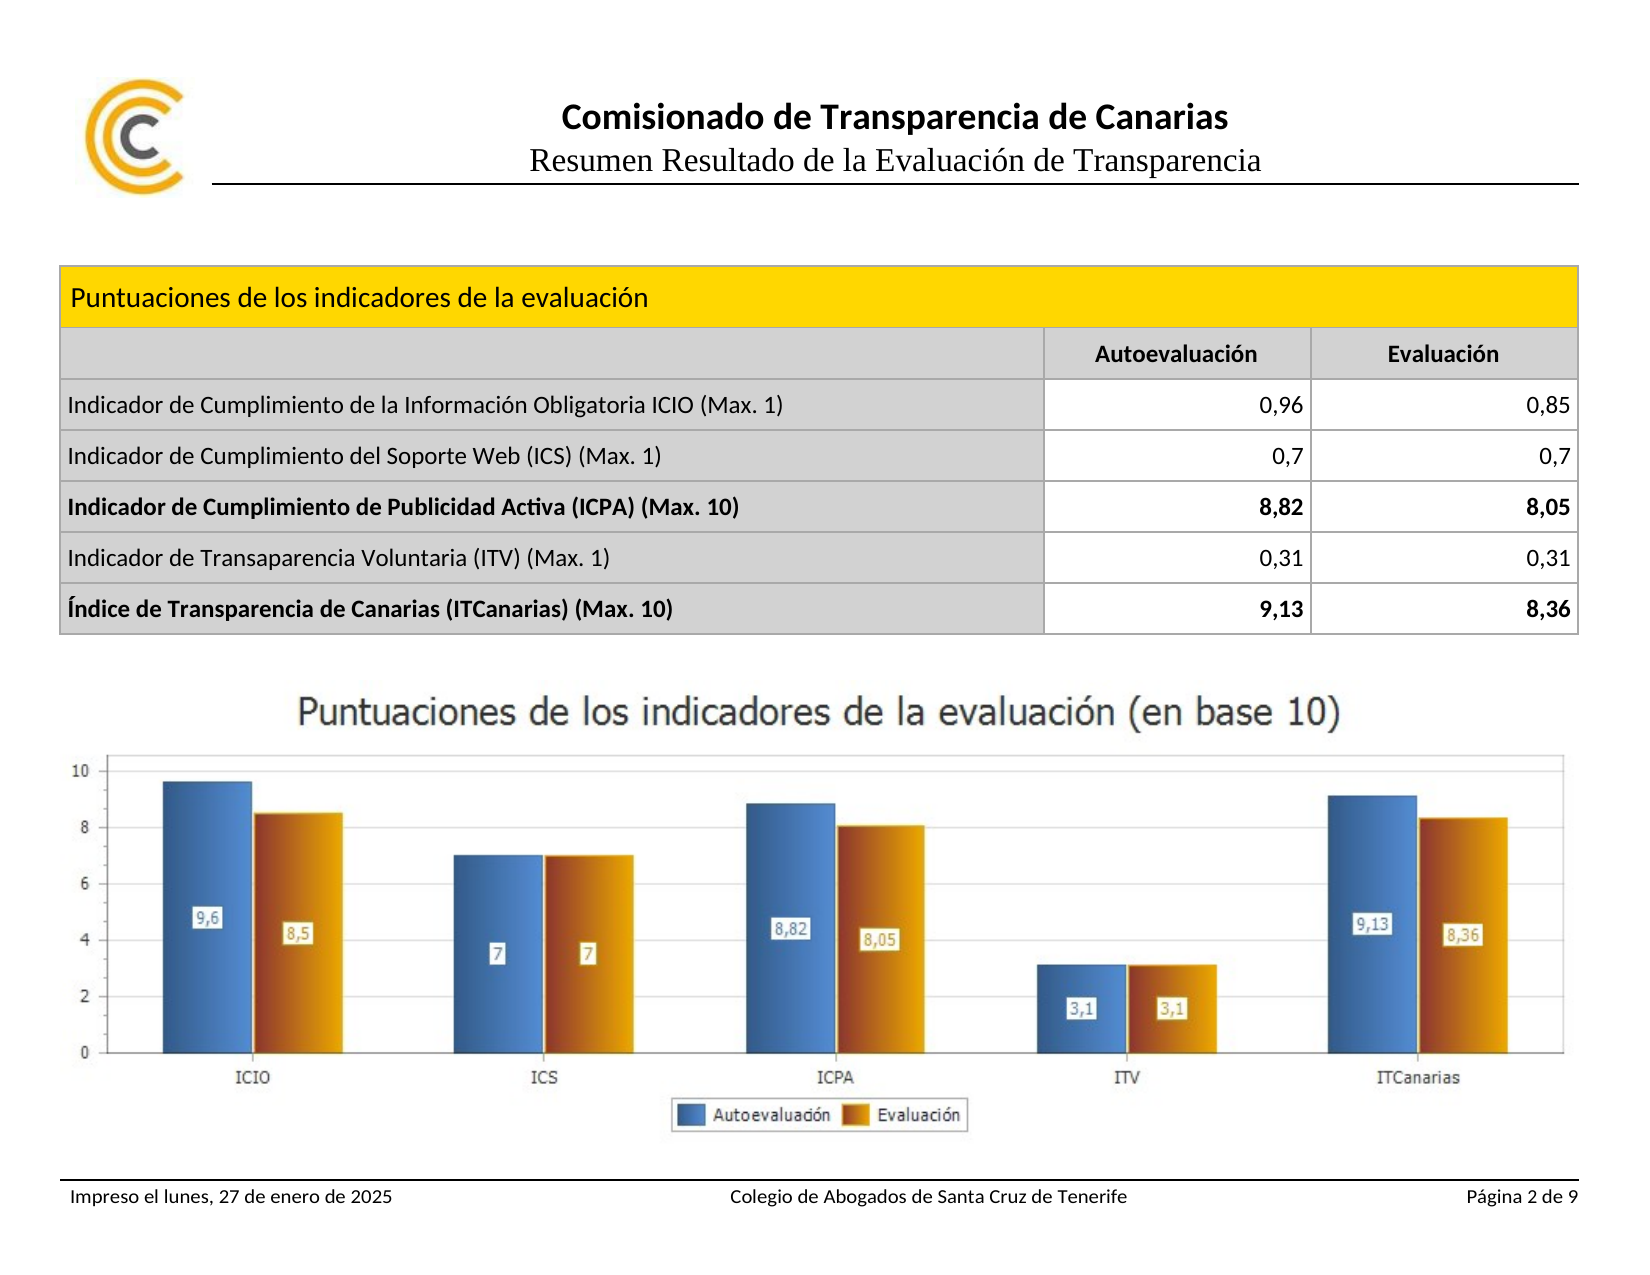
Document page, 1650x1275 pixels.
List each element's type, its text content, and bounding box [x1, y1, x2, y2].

table_cell Evaluación [1312, 328, 1577, 378]
table_cell 9,13 [1045, 584, 1310, 633]
table_cell Indicador de Transaparencia Voluntaria (ITV) (Max. 1) [61, 533, 1043, 582]
table_cell 0,7 [1045, 431, 1310, 480]
table_cell 8,36 [1312, 584, 1577, 633]
table_cell 0,96 [1045, 380, 1310, 429]
table_cell Índice de Transparencia de Canarias (ITCanarias) (Max. 10) [61, 584, 1043, 633]
table_cell [61, 328, 1043, 378]
table_cell 0,31 [1312, 533, 1577, 582]
table_cell Indicador de Cumplimiento del Soporte Web (ICS) (Max. 1) [61, 431, 1043, 480]
table_cell 8,05 [1312, 482, 1577, 531]
table_cell Autoevaluación [1045, 328, 1310, 378]
table_cell Indicador de Cumplimiento de la Información Obligatoria ICIO (Max. 1) [61, 380, 1043, 429]
table_cell Indicador de Cumplimiento de Publicidad Activa (ICPA) (Max. 10) [61, 482, 1043, 531]
table_cell 8,82 [1045, 482, 1310, 531]
table_cell 0,7 [1312, 431, 1577, 480]
table_cell 0,31 [1045, 533, 1310, 582]
table_cell 0,85 [1312, 380, 1577, 429]
table_header Puntuaciones de los indicadores de la evaluación [61, 267, 1577, 327]
